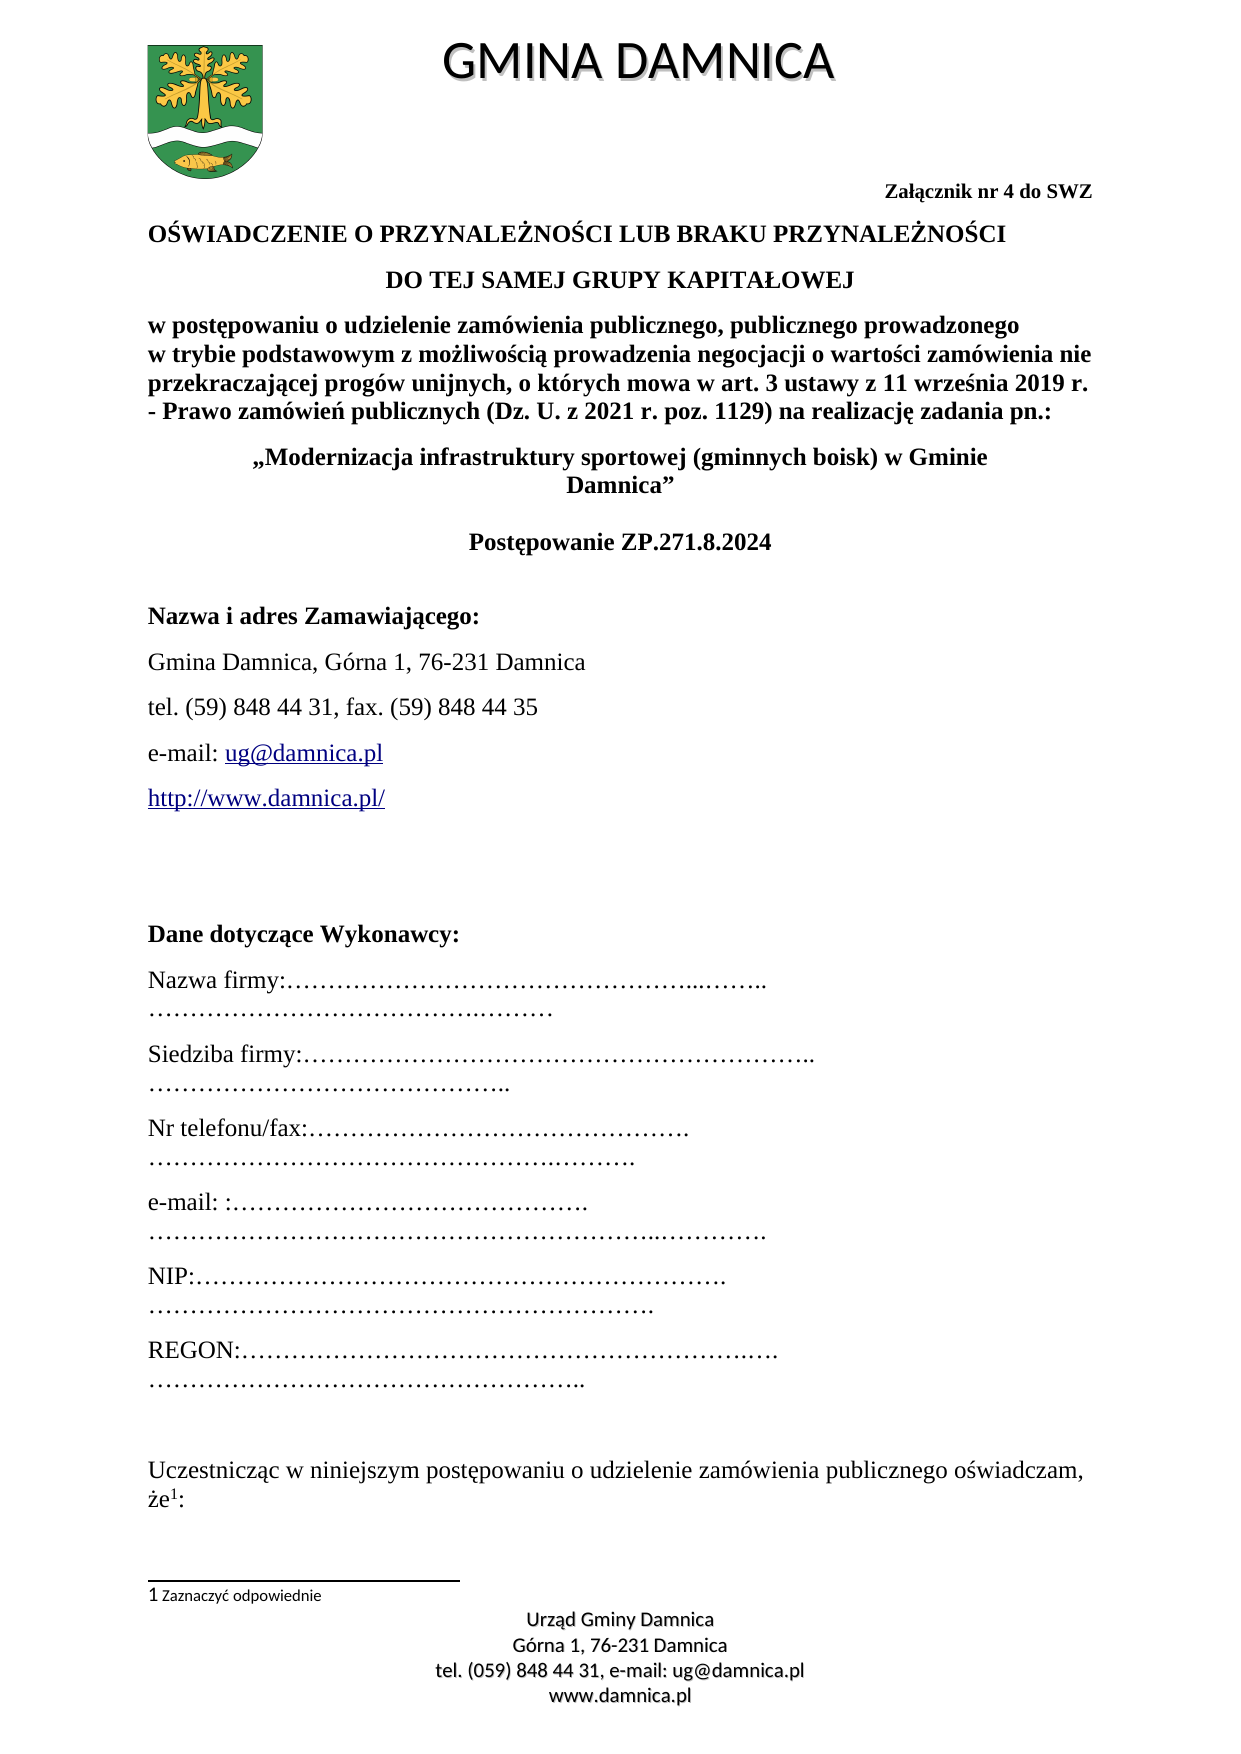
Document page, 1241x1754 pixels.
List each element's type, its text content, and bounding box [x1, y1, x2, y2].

text Załącznik nr 4 do SWZ [148, 178, 1093, 203]
text Zaznaczyć odpowiednie [148, 1581, 1093, 1606]
text Uczestnicząc w niniejszym postępowaniu o udzielenie zamówienia publicznego oświadczam, że: [148, 1455, 1093, 1513]
text NIP:……………………………………………………….……………………………………………………. [148, 1261, 1093, 1319]
text Postępowanie ZP.271.8.2024 [148, 527, 1093, 556]
text Nazwa i adres Zamawiającego: [148, 601, 1093, 630]
text REGON:…………………………………………………….….…………………………………………….. [148, 1336, 1093, 1393]
text tel. (59) 848 44 31, fax. (59) 848 44 35 [148, 692, 1093, 721]
text e-mail: :…………………………………….……………………………………………………..…………. [148, 1187, 1093, 1245]
text e-mail: ug@damnica.pl [148, 738, 1093, 766]
text w postępowaniu o udzielenie zamówienia publicznego, publicznego prowadzonego w trybie podstawowym z możliwością prowadzenia negocjacji o wartości zamówienia nie przekraczającej progów unijnych, o których mowa w art. 3 ustawy z 11 września 2019 r. - Prawo zamówień publicznych (Dz. U. z 2021 r. poz. 1129) na realizację zadania pn.: [148, 310, 1093, 425]
text Dane dotyczące Wykonawcy: [148, 919, 1093, 948]
text DO TEJ SAMEJ GRUPY KAPITAŁOWEJ [148, 265, 1093, 293]
text http://www.damnica.pl/ [148, 783, 1093, 812]
text Gmina Damnica, Górna 1, 76-231 Damnica [148, 647, 1093, 676]
text Nazwa firmy:…………………………………………...……..………………………………….……… [148, 965, 1093, 1022]
text OŚWIADCZENIE O PRZYNALEŻNOŚCI LUB BRAKU PRZYNALEŻNOŚCI [148, 219, 1093, 248]
text „Modernizacja infrastruktury sportowej (gminnych boisk) w Gminie [148, 442, 1093, 471]
text Damnica” [148, 471, 1093, 499]
text Nr telefonu/fax:……………………………………….………………………………………….………. [148, 1113, 1093, 1171]
text Siedziba firmy:……………………………………………………..…………………………………….. [148, 1039, 1093, 1096]
